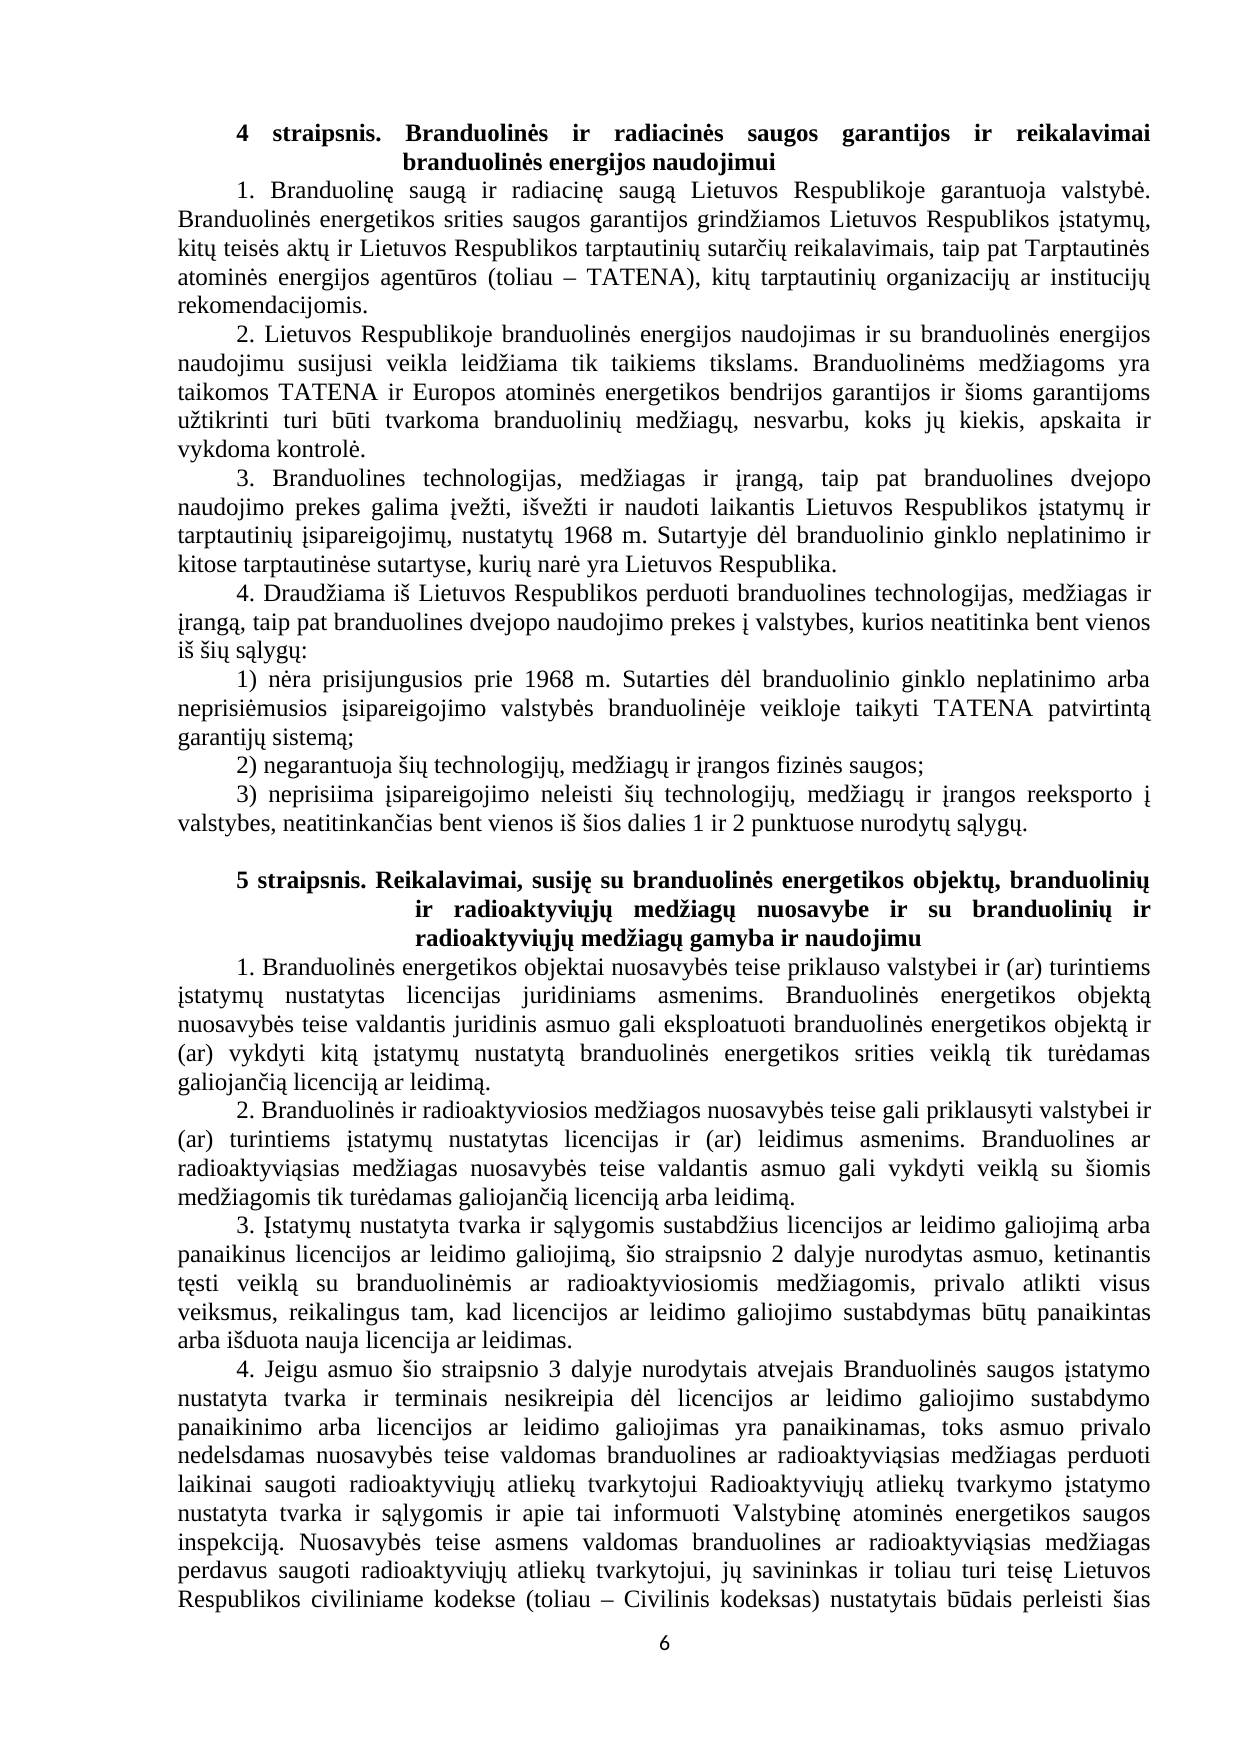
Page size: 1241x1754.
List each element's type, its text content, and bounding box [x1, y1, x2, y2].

text 1. Branduolinę saugą ir radiacinę saugą Lietuvos Respublikoje garantuoja valstybė. Branduolinės energetikos srities saugos garantijos grindžiamos Lietuvos Respublikos įstatymų, kitų teisės aktų ir Lietuvos Respublikos tarptautinių sutarčių reikalavimais, taip pat Tarptautinės atominės energijos agentūros (toliau – TATENA), kitų tarptautinių organizacijų ar institucijų rekomendacijomis. [177, 176, 1152, 319]
text 1. Branduolinės energetikos objektai nuosavybės teise priklauso valstybei ir (ar) turintiems įstatymų nustatytas licencijas juridiniams asmenims. Branduolinės energetikos objektą nuosavybės teise valdantis juridinis asmuo gali eksploatuoti branduolinės energetikos objektą ir (ar) vykdyti kitą įstatymų nustatytą branduolinės energetikos srities veiklą tik turėdamas galiojančią licenciją ar leidimą. [177, 952, 1152, 1096]
text 2) negarantuoja šių technologijų, medžiagų ir įrangos fizinės saugos; [177, 751, 1152, 779]
text 5 straipsnis. Reikalavimai, susiję su branduolinės energetikos objektų, branduolinių ir radioaktyviųjų medžiagų nuosavybe ir su branduolinių ir radioaktyviųjų medžiagų gamyba ir naudojimu [236, 866, 1152, 952]
text 1) nėra prisijungusios prie 1968 m. Sutarties dėl branduolinio ginklo neplatinimo arba neprisiėmusios įsipareigojimo valstybės branduolinėje veikloje taikyti TATENA patvirtintą garantijų sistemą; [177, 664, 1152, 751]
text 3) neprisiima įsipareigojimo neleisti šių technologijų, medžiagų ir įrangos reeksporto į valstybes, neatitinkančias bent vienos iš šios dalies 1 ir 2 punktuose nurodytų sąlygų. [177, 779, 1152, 837]
text 2. Lietuvos Respublikoje branduolinės energijos naudojimas ir su branduolinės energijos naudojimu susijusi veikla leidžiama tik taikiems tikslams. Branduolinėms medžiagoms yra taikomos TATENA ir Europos atominės energetikos bendrijos garantijos ir šioms garantijoms užtikrinti turi būti tvarkoma branduolinių medžiagų, nesvarbu, koks jų kiekis, apskaita ir vykdoma kontrolė. [177, 319, 1152, 463]
text 4 straipsnis. Branduolinės ir radiacinės saugos garantijos ir reikalavimai branduolinės energijos naudojimui [236, 118, 1152, 176]
text 3. Branduolines technologijas, medžiagas ir įrangą, taip pat branduolines dvejopo naudojimo prekes galima įvežti, išvežti ir naudoti laikantis Lietuvos Respublikos įstatymų ir tarptautinių įsipareigojimų, nustatytų 1968 m. Sutartyje dėl branduolinio ginklo neplatinimo ir kitose tarptautinėse sutartyse, kurių narė yra Lietuvos Respublika. [177, 463, 1152, 578]
text 4. Jeigu asmuo šio straipsnio 3 dalyje nurodytais atvejais Branduolinės saugos įstatymo nustatyta tvarka ir terminais nesikreipia dėl licencijos ar leidimo galiojimo sustabdymo panaikinimo arba licencijos ar leidimo galiojimas yra panaikinamas, toks asmuo privalo nedelsdamas nuosavybės teise valdomas branduolines ar radioaktyviąsias medžiagas perduoti laikinai saugoti radioaktyviųjų atliekų tvarkytojui Radioaktyviųjų atliekų tvarkymo įstatymo nustatyta tvarka ir sąlygomis ir apie tai informuoti Valstybinę atominės energetikos saugos inspekciją. Nuosavybės teise asmens valdomas branduolines ar radioaktyviąsias medžiagas perdavus saugoti radioaktyviųjų atliekų tvarkytojui, jų savininkas ir toliau turi teisę Lietuvos Respublikos civiliniame kodekse (toliau – Civilinis kodeksas) nustatytais būdais perleisti šias [177, 1354, 1152, 1613]
text 4. Draudžiama iš Lietuvos Respublikos perduoti branduolines technologijas, medžiagas ir įrangą, taip pat branduolines dvejopo naudojimo prekes į valstybes, kurios neatitinka bent vienos iš šių sąlygų: [177, 578, 1152, 664]
text 3. Įstatymų nustatyta tvarka ir sąlygomis sustabdžius licencijos ar leidimo galiojimą arba panaikinus licencijos ar leidimo galiojimą, šio straipsnio 2 dalyje nurodytas asmuo, ketinantis tęsti veiklą su branduolinėmis ar radioaktyviosiomis medžiagomis, privalo atlikti visus veiksmus, reikalingus tam, kad licencijos ar leidimo galiojimo sustabdymas būtų panaikintas arba išduota nauja licencija ar leidimas. [177, 1211, 1152, 1354]
text 2. Branduolinės ir radioaktyviosios medžiagos nuosavybės teise gali priklausyti valstybei ir (ar) turintiems įstatymų nustatytas licencijas ir (ar) leidimus asmenims. Branduolines ar radioaktyviąsias medžiagas nuosavybės teise valdantis asmuo gali vykdyti veiklą su šiomis medžiagomis tik turėdamas galiojančią licenciją arba leidimą. [177, 1096, 1152, 1211]
